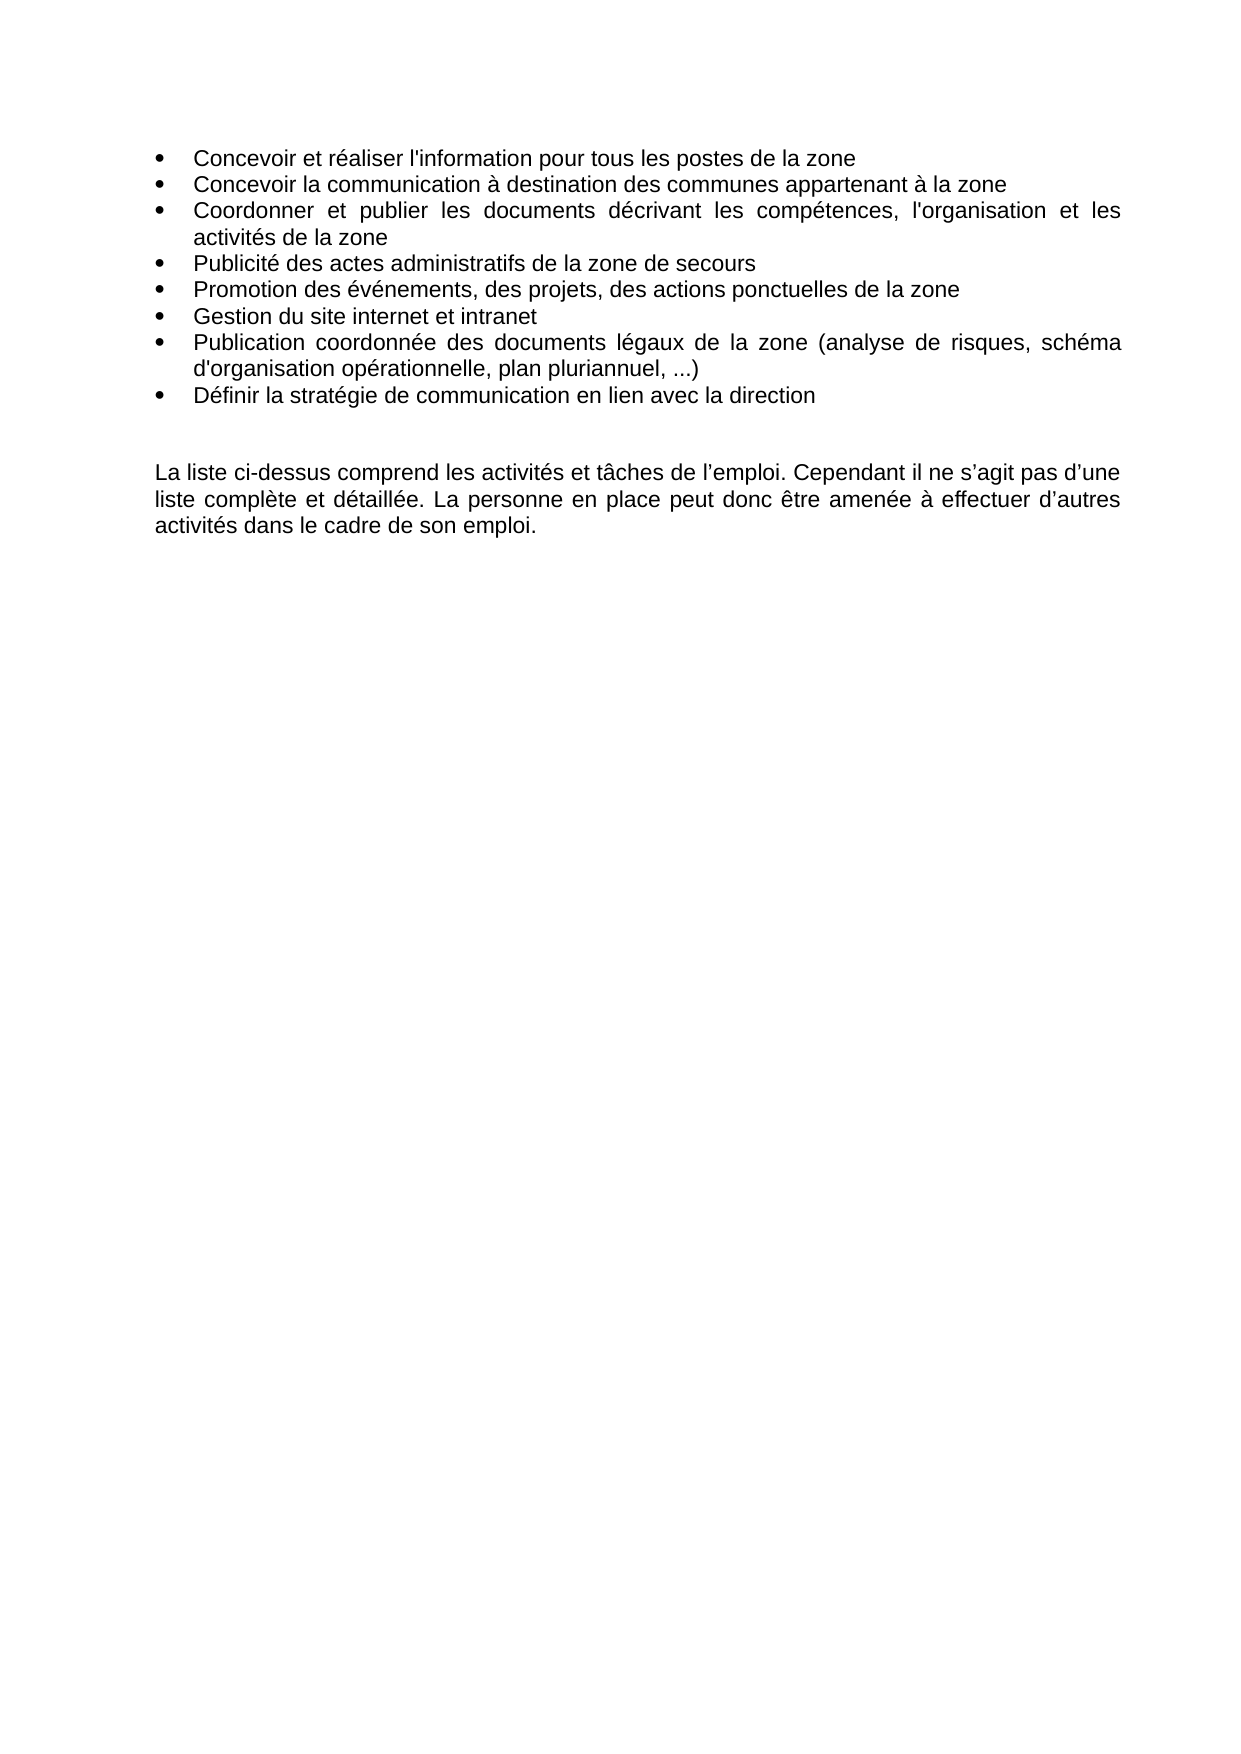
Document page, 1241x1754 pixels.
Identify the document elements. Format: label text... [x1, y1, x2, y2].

text La liste ci-dessus comprend les activités et tâches de l’emploi. Cependant il ne s’agit pas d’une liste complète et détaillée. La personne en place peut donc être amenée à effectuer d’autres activités dans le cadre de son emploi. [154, 459, 1122, 538]
list Concevoir et réaliser l'information pour tous les postes de la zone [156, 144, 1122, 171]
list Concevoir la communication à destination des communes appartenant à la zone [156, 171, 1122, 197]
list Gestion du site internet et intranet [156, 303, 1122, 329]
list Publication coordonnée des documents légaux de la zone (analyse de risques, schéma d'organisation opérationnelle, plan pluriannuel, ...) [156, 329, 1122, 382]
list Promotion des événements, des projets, des actions ponctuelles de la zone [156, 276, 1122, 303]
list Définir la stratégie de communication en lien avec la direction [156, 382, 1122, 408]
list Publicité des actes administratifs de la zone de secours [156, 250, 1122, 276]
list Coordonner et publier les documents décrivant les compétences, l'organisation et les activités de la zone [156, 197, 1122, 250]
